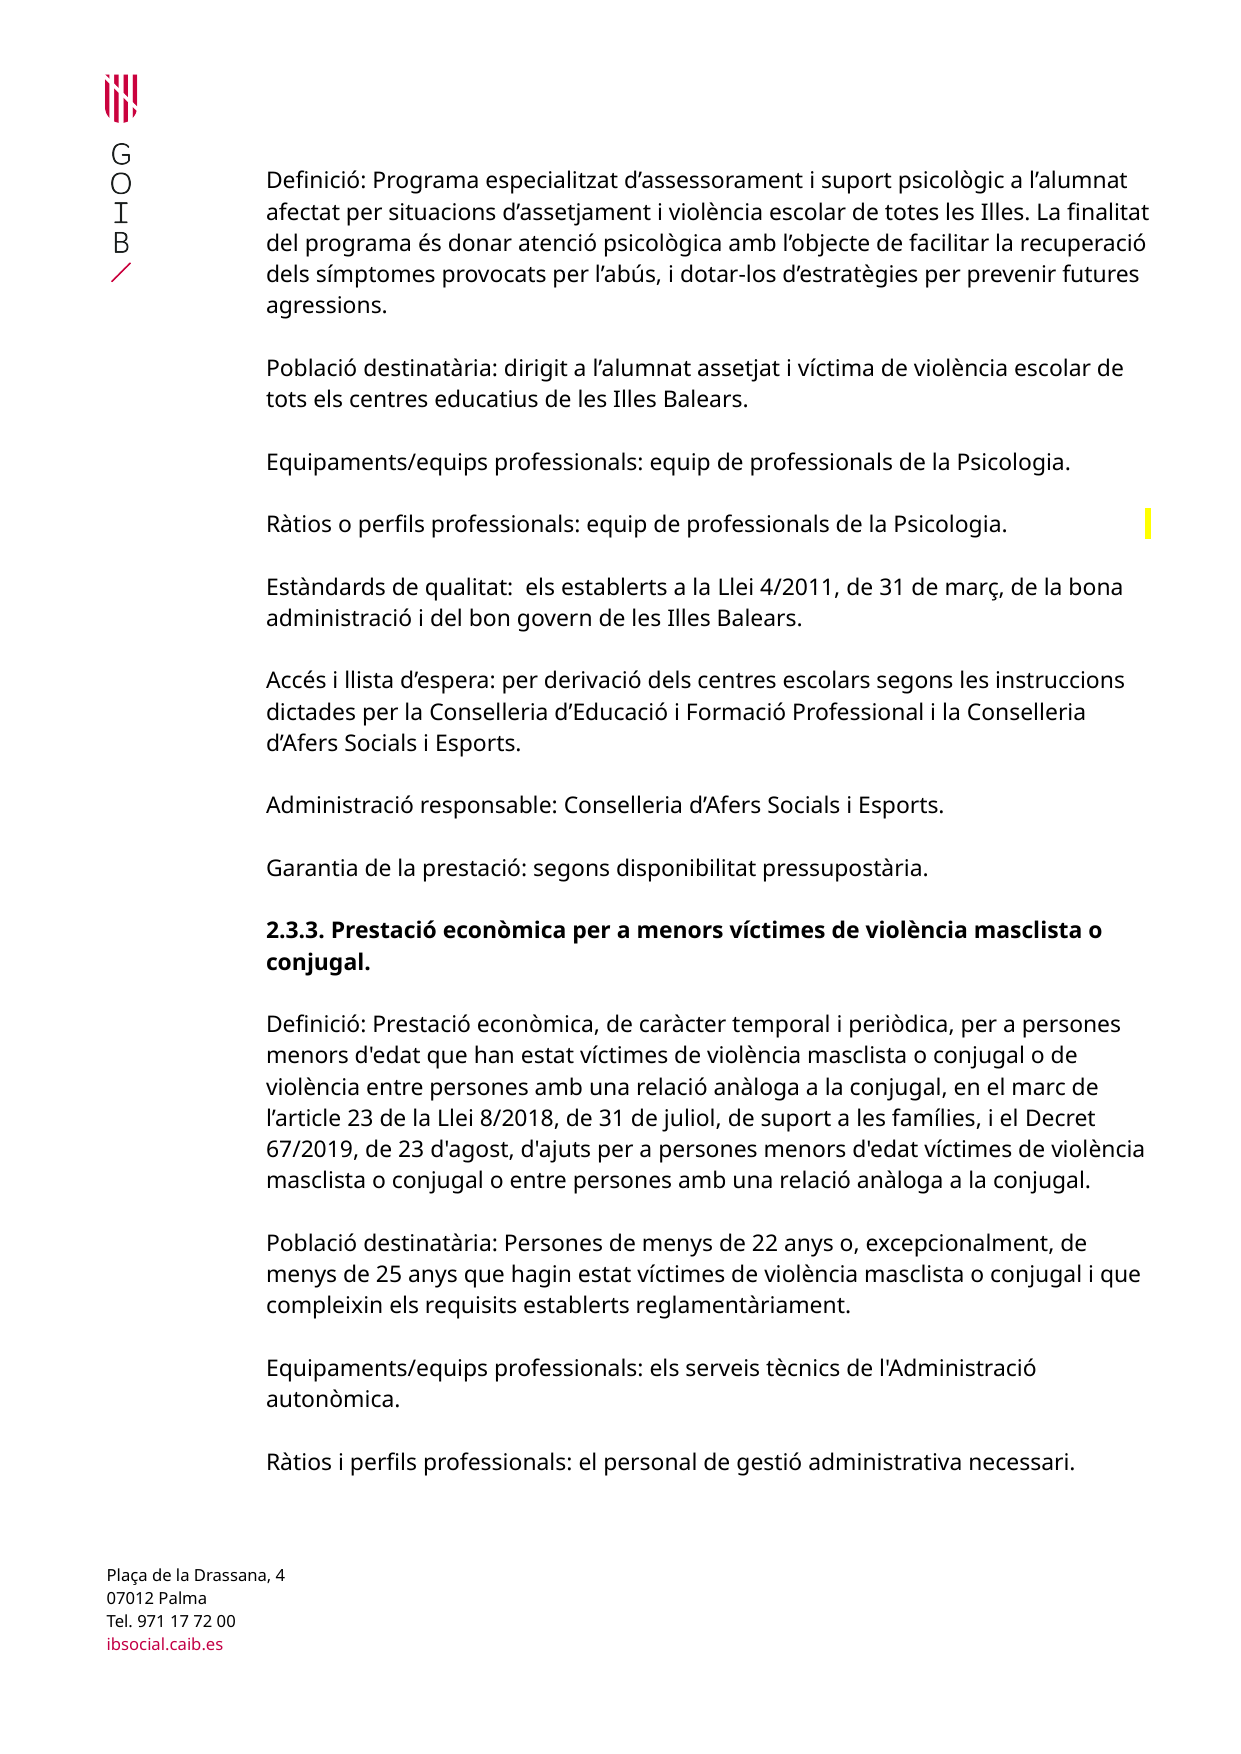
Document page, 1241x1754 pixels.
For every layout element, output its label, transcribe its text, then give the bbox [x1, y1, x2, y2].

text Definició: Programa especialitzat d’assessorament i suport psicològic a l’alumnat afectat per situacions d’assetjament i violència escolar de totes les Illes. La finalitat del programa és donar atenció psicològica amb l’objecte de facilitar la recuperació dels símptomes provocats per l’abús, i dotar-los d’estratègies per prevenir futures agressions. [266, 164, 1152, 320]
text Garantia de la prestació: segons disponibilitat pressupostària. [266, 852, 1152, 883]
text Estàndards de qualitat: els establerts a la Llei 4/2011, de 31 de març, de la bona administració i del bon govern de les Illes Balears. [266, 570, 1152, 633]
text Accés i llista d’espera: per derivació dels centres escolars segons les instruccions dictades per la Conselleria d’Educació i Formació Professional i la Conselleria d’Afers Socials i Esports. [266, 664, 1152, 758]
text Població destinatària: dirigit a l’alumnat assetjat i víctima de violència escolar de tots els centres educatius de les Illes Balears. [266, 352, 1152, 414]
picture [76, 51, 166, 313]
text 2.3.3. Prestació econòmica per a menors víctimes de violència masclista o conjugal. [266, 914, 1152, 977]
text Administració responsable: Conselleria d’Afers Socials i Esports. [266, 789, 1152, 820]
text Equipaments/equips professionals: els serveis tècnics de l'Administració autonòmica. [266, 1352, 1152, 1414]
text Població destinatària: Persones de menys de 22 anys o, excepcionalment, de menys de 25 anys que hagin estat víctimes de violència masclista o conjugal i que compleixin els requisits establerts reglamentàriament. [266, 1227, 1152, 1320]
text Equipaments/equips professionals: equip de professionals de la Psicologia. [266, 445, 1152, 477]
text Definició: Prestació econòmica, de caràcter temporal i periòdica, per a persones menors d'edat que han estat víctimes de violència masclista o conjugal o de violència entre persones amb una relació anàloga a la conjugal, en el marc de l’article 23 de la Llei 8/2018, de 31 de juliol, de suport a les famílies, i el Decret 67/2019, de 23 d'agost, d'ajuts per a persones menors d'edat víctimes de violència masclista o conjugal o entre persones amb una relació anàloga a la conjugal. [266, 1008, 1152, 1195]
text Ràtios i perfils professionals: el personal de gestió administrativa necessari. [266, 1445, 1152, 1477]
text Ràtios o perfils professionals: equip de professionals de la Psicologia. [266, 508, 1152, 539]
